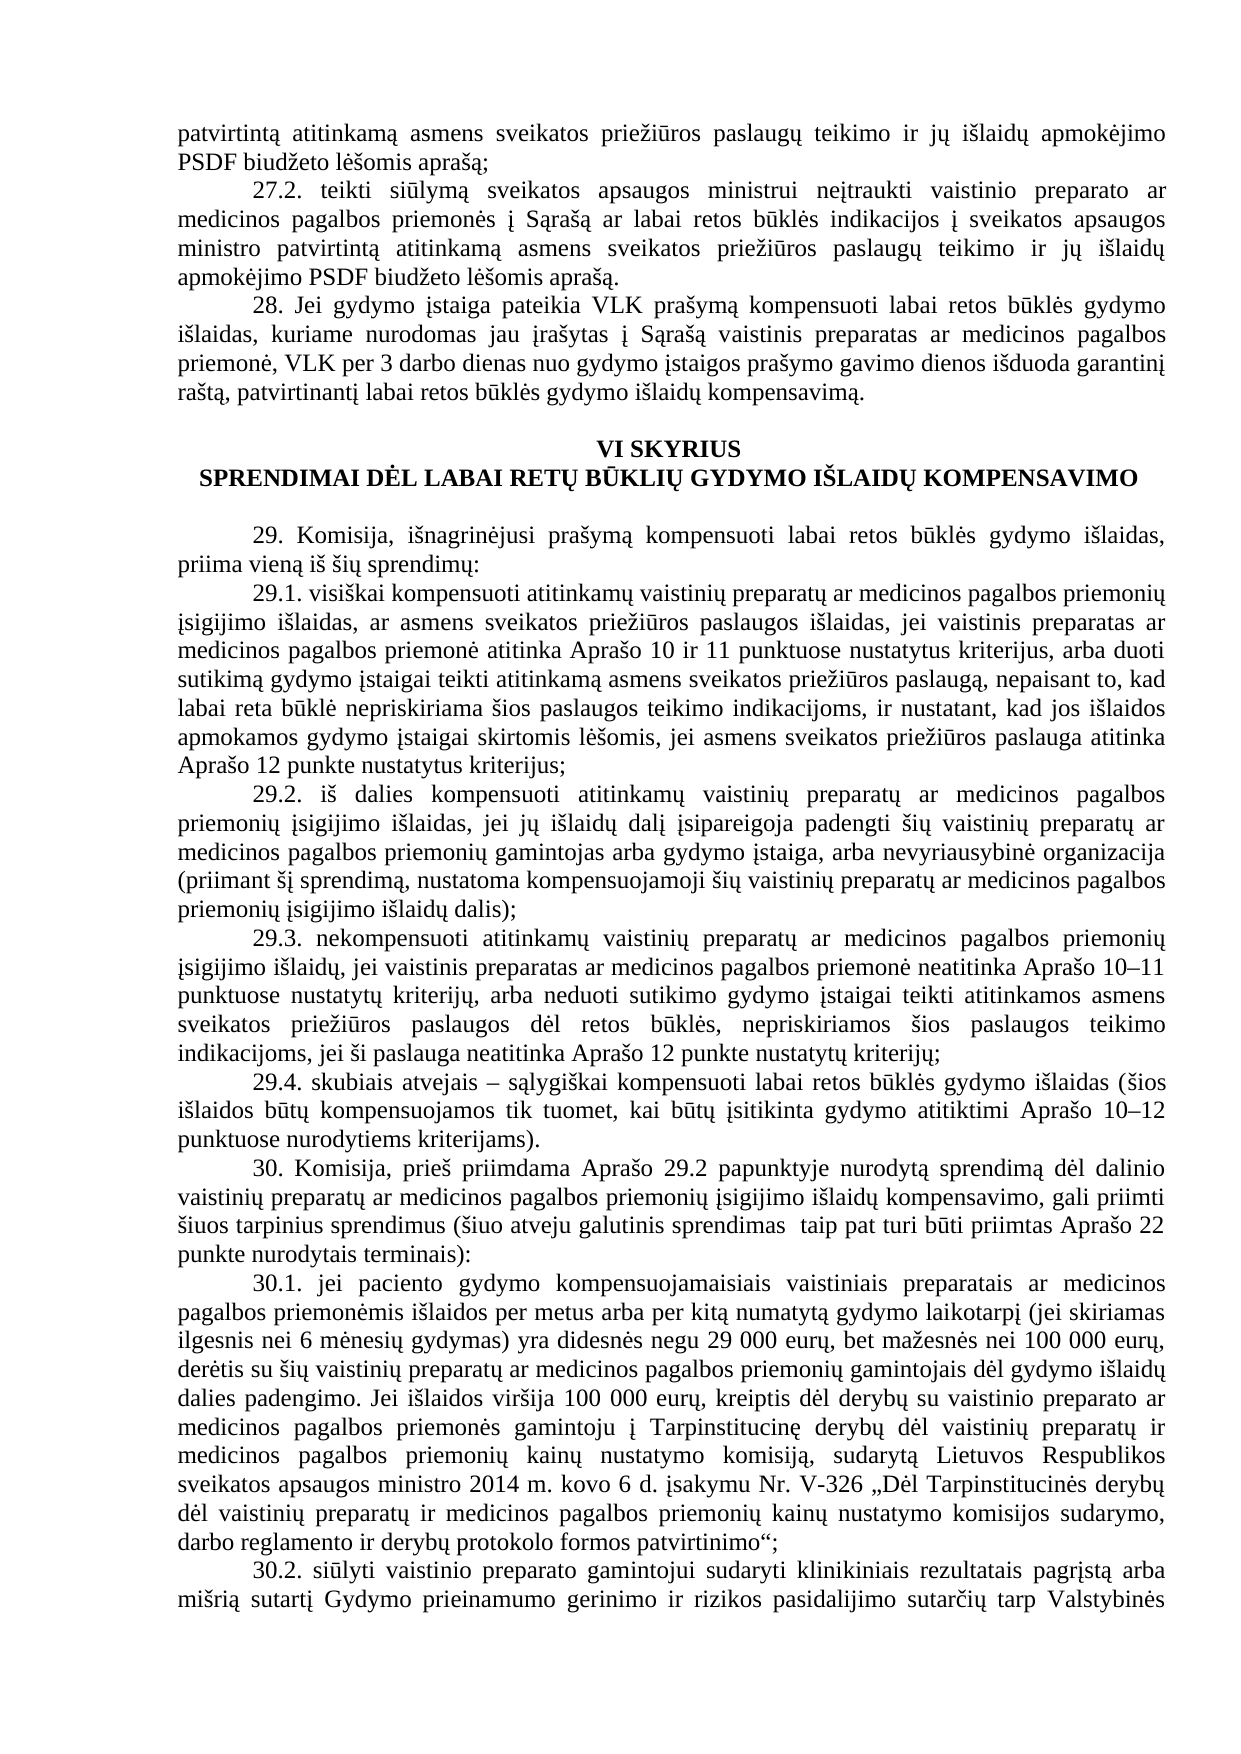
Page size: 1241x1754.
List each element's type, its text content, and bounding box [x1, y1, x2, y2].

text 30.2. siūlyti vaistinio preparato gamintojui sudaryti klinikiniais rezultatais pagrįstą arba mišrią sutartį Gydymo prieinamumo gerinimo ir rizikos pasidalijimo sutarčių tarp Valstybinės [177, 1556, 1166, 1613]
text 27.2. teikti siūlymą sveikatos apsaugos ministrui neįtraukti vaistinio preparato ar medicinos pagalbos priemonės į Sąrašą ar labai retos būklės indikacijos į sveikatos apsaugos ministro patvirtintą atitinkamą asmens sveikatos priežiūros paslaugų teikimo ir jų išlaidų apmokėjimo PSDF biudžeto lėšomis aprašą. [177, 176, 1166, 291]
text VI SKYRIUS [177, 434, 1166, 463]
text 29.3. nekompensuoti atitinkamų vaistinių preparatų ar medicinos pagalbos priemonių įsigijimo išlaidų, jei vaistinis preparatas ar medicinos pagalbos priemonė neatitinka Aprašo 10–11 punktuose nustatytų kriterijų, arba neduoti sutikimo gydymo įstaigai teikti atitinkamos asmens sveikatos priežiūros paslaugos dėl retos būklės, nepriskiriamos šios paslaugos teikimo indikacijoms, jei ši paslauga neatitinka Aprašo 12 punkte nustatytų kriterijų; [177, 923, 1166, 1067]
text patvirtintą atitinkamą asmens sveikatos priežiūros paslaugų teikimo ir jų išlaidų apmokėjimo PSDF biudžeto lėšomis aprašą; [177, 118, 1166, 176]
text 29. Komisija, išnagrinėjusi prašymą kompensuoti labai retos būklės gydymo išlaidas, priima vieną iš šių sprendimų: [177, 521, 1166, 578]
text 28. Jei gydymo įstaiga pateikia VLK prašymą kompensuoti labai retos būklės gydymo išlaidas, kuriame nurodomas jau įrašytas į Sąrašą vaistinis preparatas ar medicinos pagalbos priemonė, VLK per 3 darbo dienas nuo gydymo įstaigos prašymo gavimo dienos išduoda garantinį raštą, patvirtinantį labai retos būklės gydymo išlaidų kompensavimą. [177, 291, 1166, 406]
text 29.4. skubiais atvejais – sąlygiškai kompensuoti labai retos būklės gydymo išlaidas (šios išlaidos būtų kompensuojamos tik tuomet, kai būtų įsitikinta gydymo atitiktimi Aprašo 10–12 punktuose nurodytiems kriterijams). [177, 1067, 1166, 1153]
text 30.1. jei paciento gydymo kompensuojamaisiais vaistiniais preparatais ar medicinos pagalbos priemonėmis išlaidos per metus arba per kitą numatytą gydymo laikotarpį (jei skiriamas ilgesnis nei 6 mėnesių gydymas) yra didesnės negu 29 000 eurų, bet mažesnės nei 100 000 eurų, derėtis su šių vaistinių preparatų ar medicinos pagalbos priemonių gamintojais dėl gydymo išlaidų dalies padengimo. Jei išlaidos viršija 100 000 eurų, kreiptis dėl derybų su vaistinio preparato ar medicinos pagalbos priemonės gamintoju į Tarpinstitucinę derybų dėl vaistinių preparatų ir medicinos pagalbos priemonių kainų nustatymo komisiją, sudarytą Lietuvos Respublikos sveikatos apsaugos ministro 2014 m. kovo 6 d. įsakymu Nr. V-326 „Dėl Tarpinstitucinės derybų dėl vaistinių preparatų ir medicinos pagalbos priemonių kainų nustatymo komisijos sudarymo, darbo reglamento ir derybų protokolo formos patvirtinimo“; [177, 1268, 1166, 1556]
text 29.2. iš dalies kompensuoti atitinkamų vaistinių preparatų ar medicinos pagalbos priemonių įsigijimo išlaidas, jei jų išlaidų dalį įsipareigoja padengti šių vaistinių preparatų ar medicinos pagalbos priemonių gamintojas arba gydymo įstaiga, arba nevyriausybinė organizacija (priimant šį sprendimą, nustatoma kompensuojamoji šių vaistinių preparatų ar medicinos pagalbos priemonių įsigijimo išlaidų dalis); [177, 779, 1166, 923]
text SPRENDIMAI DĖL Labai retų būklių gydymo išlaidų kompensavimo [177, 463, 1166, 492]
text 30. Komisija, prieš priimdama Aprašo 29.2 papunktyje nurodytą sprendimą dėl dalinio vaistinių preparatų ar medicinos pagalbos priemonių įsigijimo išlaidų kompensavimo, gali priimti šiuos tarpinius sprendimus (šiuo atveju galutinis sprendimas taip pat turi būti priimtas Aprašo 22 punkte nurodytais terminais): [177, 1153, 1166, 1268]
text 29.1. visiškai kompensuoti atitinkamų vaistinių preparatų ar medicinos pagalbos priemonių įsigijimo išlaidas, ar asmens sveikatos priežiūros paslaugos išlaidas, jei vaistinis preparatas ar medicinos pagalbos priemonė atitinka Aprašo 10 ir 11 punktuose nustatytus kriterijus, arba duoti sutikimą gydymo įstaigai teikti atitinkamą asmens sveikatos priežiūros paslaugą, nepaisant to, kad labai reta būklė nepriskiriama šios paslaugos teikimo indikacijoms, ir nustatant, kad jos išlaidos apmokamos gydymo įstaigai skirtomis lėšomis, jei asmens sveikatos priežiūros paslauga atitinka Aprašo 12 punkte nustatytus kriterijus; [177, 578, 1166, 779]
